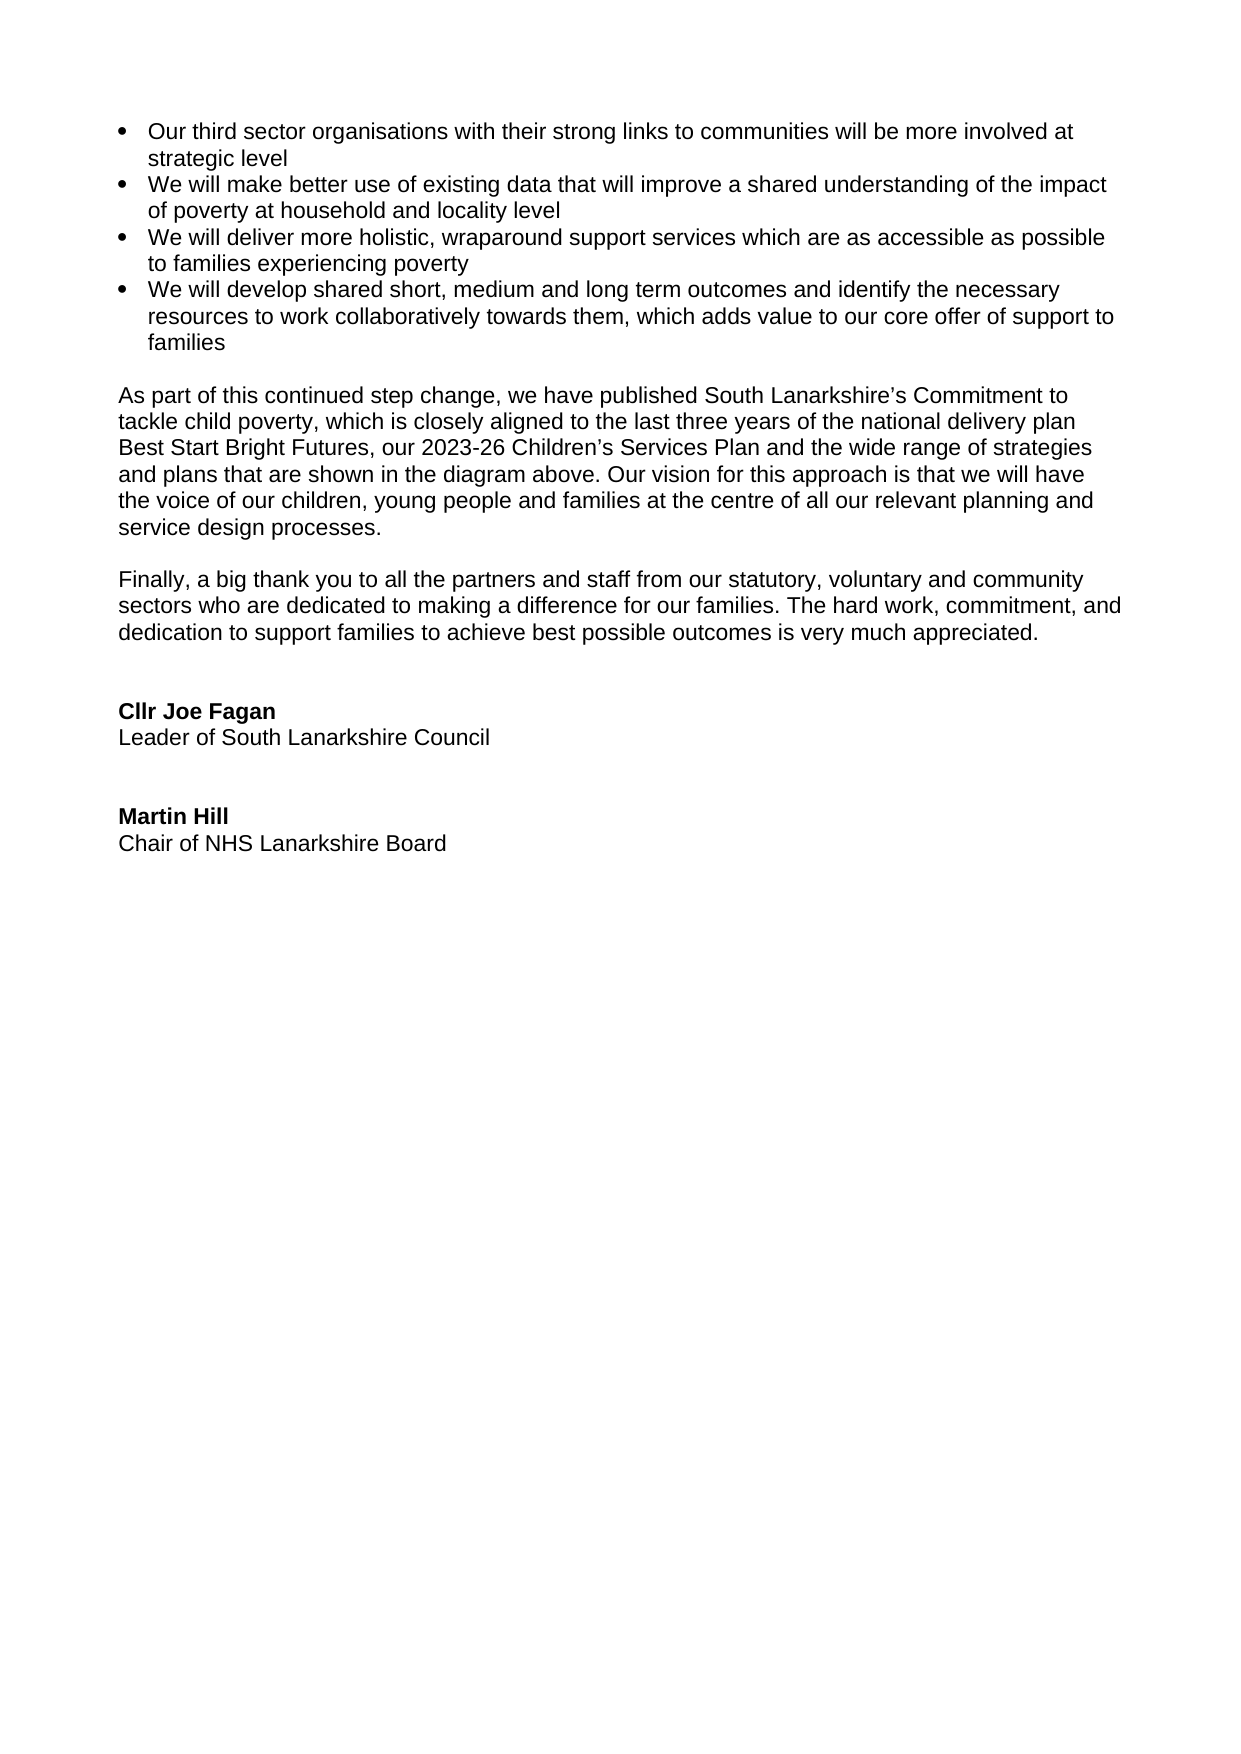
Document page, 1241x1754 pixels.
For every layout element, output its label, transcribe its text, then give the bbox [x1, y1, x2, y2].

text Martin Hill [118, 803, 1122, 830]
text Chair of NHS Lanarkshire Board [118, 830, 1122, 856]
text As part of this continued step change, we have published South Lanarkshire’s Commitment to tackle child poverty, which is closely aligned to the last three years of the national delivery plan Best Start Bright Futures, our 2023-26 Children’s Services Plan and the wide range of strategies and plans that are shown in the diagram above. Our vision for this approach is that we will have the voice of our children, young people and families at the centre of all our relevant planning and service design processes. [118, 382, 1122, 540]
list Our third sector organisations with their strong links to communities will be more involved at strategic level [118, 118, 1122, 171]
list We will make better use of existing data that will improve a shared understanding of the impact of poverty at household and locality level [118, 171, 1122, 223]
text Leader of South Lanarkshire Council [118, 724, 1122, 751]
text Cllr Joe Fagan [118, 698, 1122, 724]
list We will develop shared short, medium and long term outcomes and identify the necessary resources to work collaboratively towards them, which adds value to our core offer of support to families [118, 276, 1122, 355]
text Finally, a big thank you to all the partners and staff from our statutory, voluntary and community sectors who are dedicated to making a difference for our families. The hard work, commitment, and dedication to support families to achieve best possible outcomes is very much appreciated. [118, 566, 1122, 645]
list We will deliver more holistic, wraparound support services which are as accessible as possible to families experiencing poverty [118, 223, 1122, 276]
